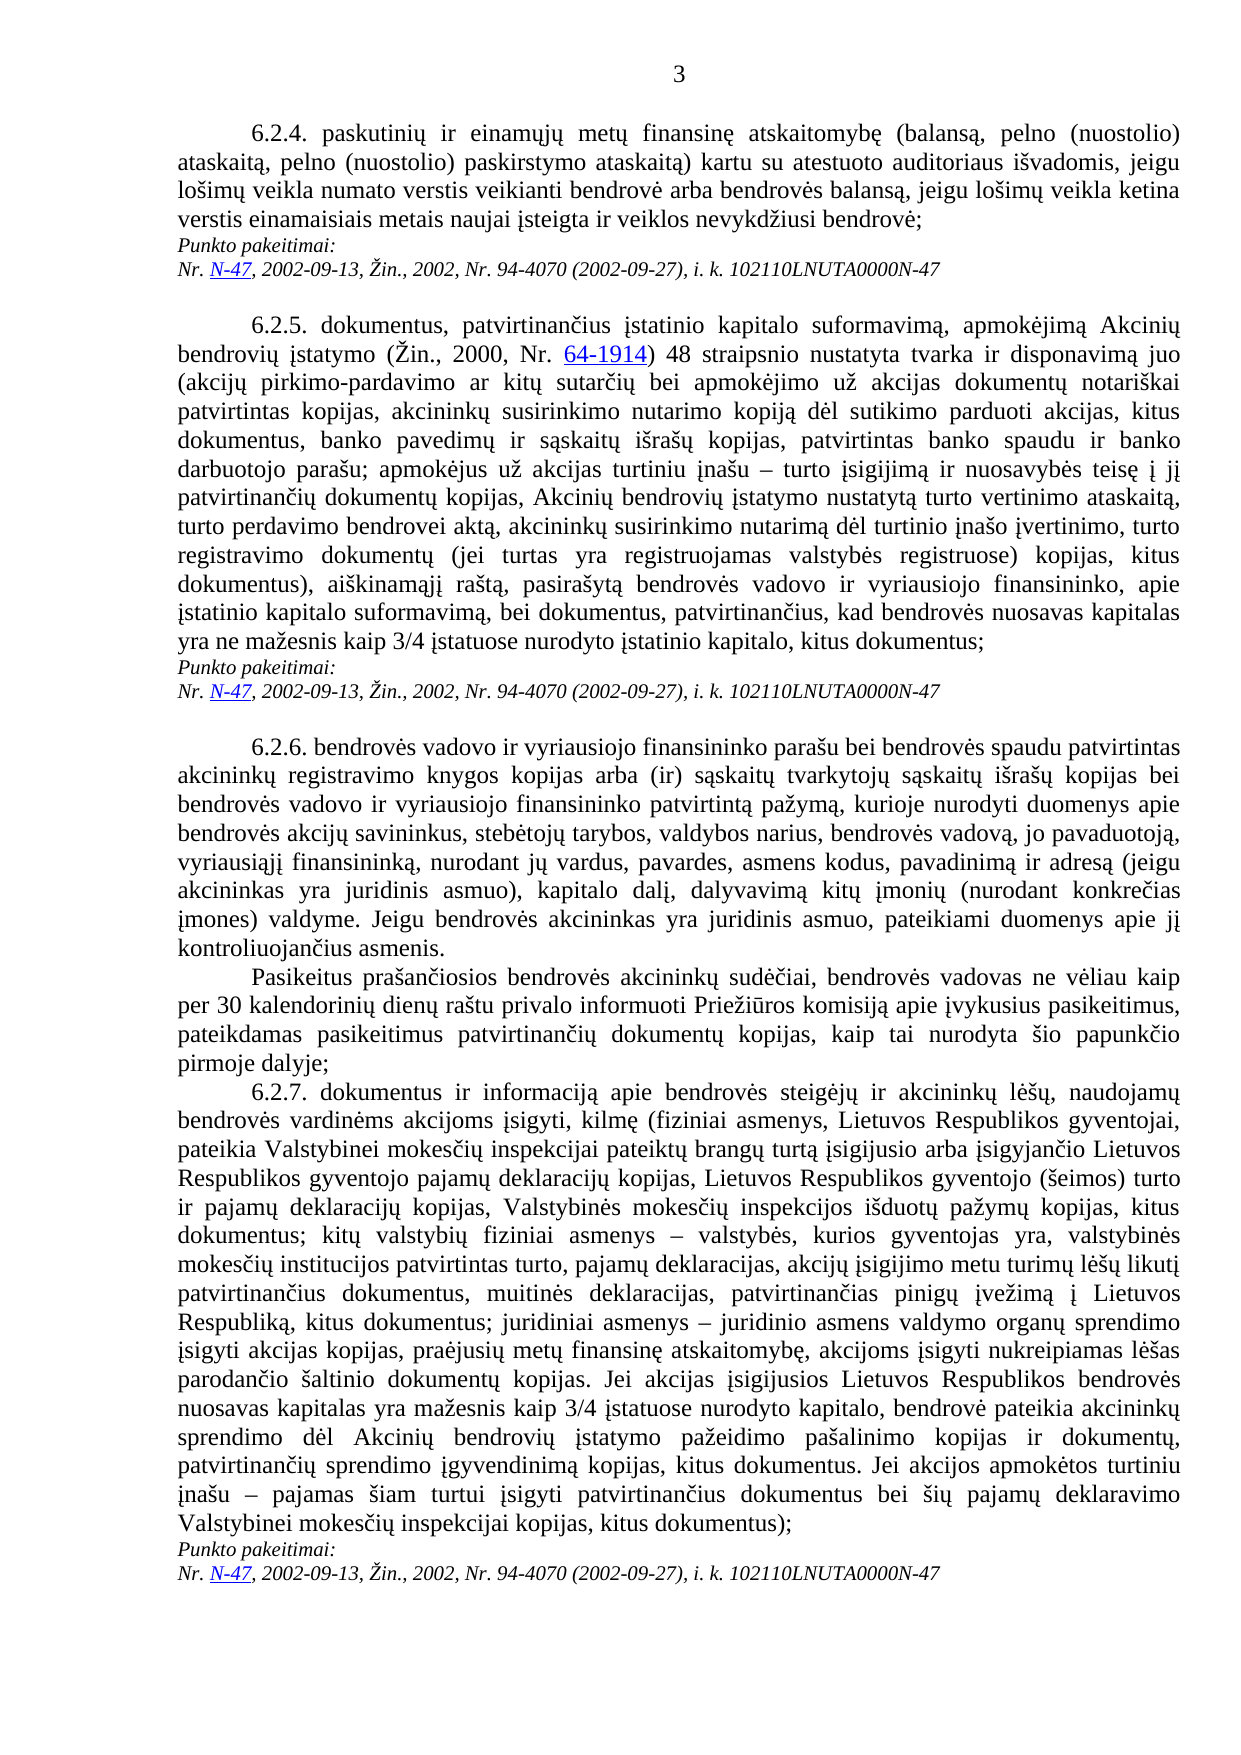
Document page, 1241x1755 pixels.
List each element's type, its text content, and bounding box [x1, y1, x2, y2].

text 6.2.5. dokumentus, patvirtinančius įstatinio kapitalo suformavimą, apmokėjimą Akcinių bendrovių įstatymo (Žin., 2000, Nr. 64-1914) 48 straipsnio nustatyta tvarka ir disponavimą juo (akcijų pirkimo-pardavimo ar kitų sutarčių bei apmokėjimo už akcijas dokumentų notariškai patvirtintas kopijas, akcininkų susirinkimo nutarimo kopiją dėl sutikimo parduoti akcijas, kitus dokumentus, banko pavedimų ir sąskaitų išrašų kopijas, patvirtintas banko spaudu ir banko darbuotojo parašu; apmokėjus už akcijas turtiniu įnašu – turto įsigijimą ir nuosavybės teisę į jį patvirtinančių dokumentų kopijas, Akcinių bendrovių įstatymo nustatytą turto vertinimo ataskaitą, turto perdavimo bendrovei aktą, akcininkų susirinkimo nutarimą dėl turtinio įnašo įvertinimo, turto registravimo dokumentų (jei turtas yra registruojamas valstybės registruose) kopijas, kitus dokumentus), aiškinamąjį raštą, pasirašytą bendrovės vadovo ir vyriausiojo finansininko, apie įstatinio kapitalo suformavimą, bei dokumentus, patvirtinančius, kad bendrovės nuosavas kapitalas yra ne mažesnis kaip 3/4 įstatuose nurodyto įstatinio kapitalo, kitus dokumentus; [177, 310, 1181, 655]
text 6.2.4. paskutinių ir einamųjų metų finansinę atskaitomybę (balansą, pelno (nuostolio) ataskaitą, pelno (nuostolio) paskirstymo ataskaitą) kartu su atestuoto auditoriaus išvadomis, jeigu lošimų veikla numato verstis veikianti bendrovė arba bendrovės balansą, jeigu lošimų veikla ketina verstis einamaisiais metais naujai įsteigta ir veiklos nevykdžiusi bendrovė; [177, 118, 1181, 233]
text 6.2.7. dokumentus ir informaciją apie bendrovės steigėjų ir akcininkų lėšų, naudojamų bendrovės vardinėms akcijoms įsigyti, kilmę (fiziniai asmenys, Lietuvos Respublikos gyventojai, pateikia Valstybinei mokesčių inspekcijai pateiktų brangų turtą įsigijusio arba įsigyjančio Lietuvos Respublikos gyventojo pajamų deklaracijų kopijas, Lietuvos Respublikos gyventojo (šeimos) turto ir pajamų deklaracijų kopijas, Valstybinės mokesčių inspekcijos išduotų pažymų kopijas, kitus dokumentus; kitų valstybių fiziniai asmenys – valstybės, kurios gyventojas yra, valstybinės mokesčių institucijos patvirtintas turto, pajamų deklaracijas, akcijų įsigijimo metu turimų lėšų likutį patvirtinančius dokumentus, muitinės deklaracijas, patvirtinančias pinigų įvežimą į Lietuvos Respubliką, kitus dokumentus; juridiniai asmenys – juridinio asmens valdymo organų sprendimo įsigyti akcijas kopijas, praėjusių metų finansinę atskaitomybę, akcijoms įsigyti nukreipiamas lėšas parodančio šaltinio dokumentų kopijas. Jei akcijas įsigijusios Lietuvos Respublikos bendrovės nuosavas kapitalas yra mažesnis kaip 3/4 įstatuose nurodyto kapitalo, bendrovė pateikia akcininkų sprendimo dėl Akcinių bendrovių įstatymo pažeidimo pašalinimo kopijas ir dokumentų, patvirtinančių sprendimo įgyvendinimą kopijas, kitus dokumentus. Jei akcijos apmokėtos turtiniu įnašu – pajamas šiam turtui įsigyti patvirtinančius dokumentus bei šių pajamų deklaravimo Valstybinei mokesčių inspekcijai kopijas, kitus dokumentus); [177, 1077, 1181, 1537]
text Punkto pakeitimai: [177, 1537, 1181, 1561]
text Nr. N-47, 2002-09-13, Žin., 2002, Nr. 94-4070 (2002-09-27), i. k. 102110LNUTA0000N-47 [177, 1561, 1181, 1585]
text Nr. N-47, 2002-09-13, Žin., 2002, Nr. 94-4070 (2002-09-27), i. k. 102110LNUTA0000N-47 [177, 679, 1181, 703]
text Pasikeitus prašančiosios bendrovės akcininkų sudėčiai, bendrovės vadovas ne vėliau kaip per 30 kalendorinių dienų raštu privalo informuoti Priežiūros komisiją apie įvykusius pasikeitimus, pateikdamas pasikeitimus patvirtinančių dokumentų kopijas, kaip tai nurodyta šio papunkčio pirmoje dalyje; [177, 962, 1181, 1077]
text Nr. N-47, 2002-09-13, Žin., 2002, Nr. 94-4070 (2002-09-27), i. k. 102110LNUTA0000N-47 [177, 257, 1181, 281]
text 6.2.6. bendrovės vadovo ir vyriausiojo finansininko parašu bei bendrovės spaudu patvirtintas akcininkų registravimo knygos kopijas arba (ir) sąskaitų tvarkytojų sąskaitų išrašų kopijas bei bendrovės vadovo ir vyriausiojo finansininko patvirtintą pažymą, kurioje nurodyti duomenys apie bendrovės akcijų savininkus, stebėtojų tarybos, valdybos narius, bendrovės vadovą, jo pavaduotoją, vyriausiąjį finansininką, nurodant jų vardus, pavardes, asmens kodus, pavadinimą ir adresą (jeigu akcininkas yra juridinis asmuo), kapitalo dalį, dalyvavimą kitų įmonių (nurodant konkrečias įmones) valdyme. Jeigu bendrovės akcininkas yra juridinis asmuo, pateikiami duomenys apie jį kontroliuojančius asmenis. [177, 732, 1181, 962]
text Punkto pakeitimai: [177, 655, 1181, 679]
text Punkto pakeitimai: [177, 233, 1181, 257]
